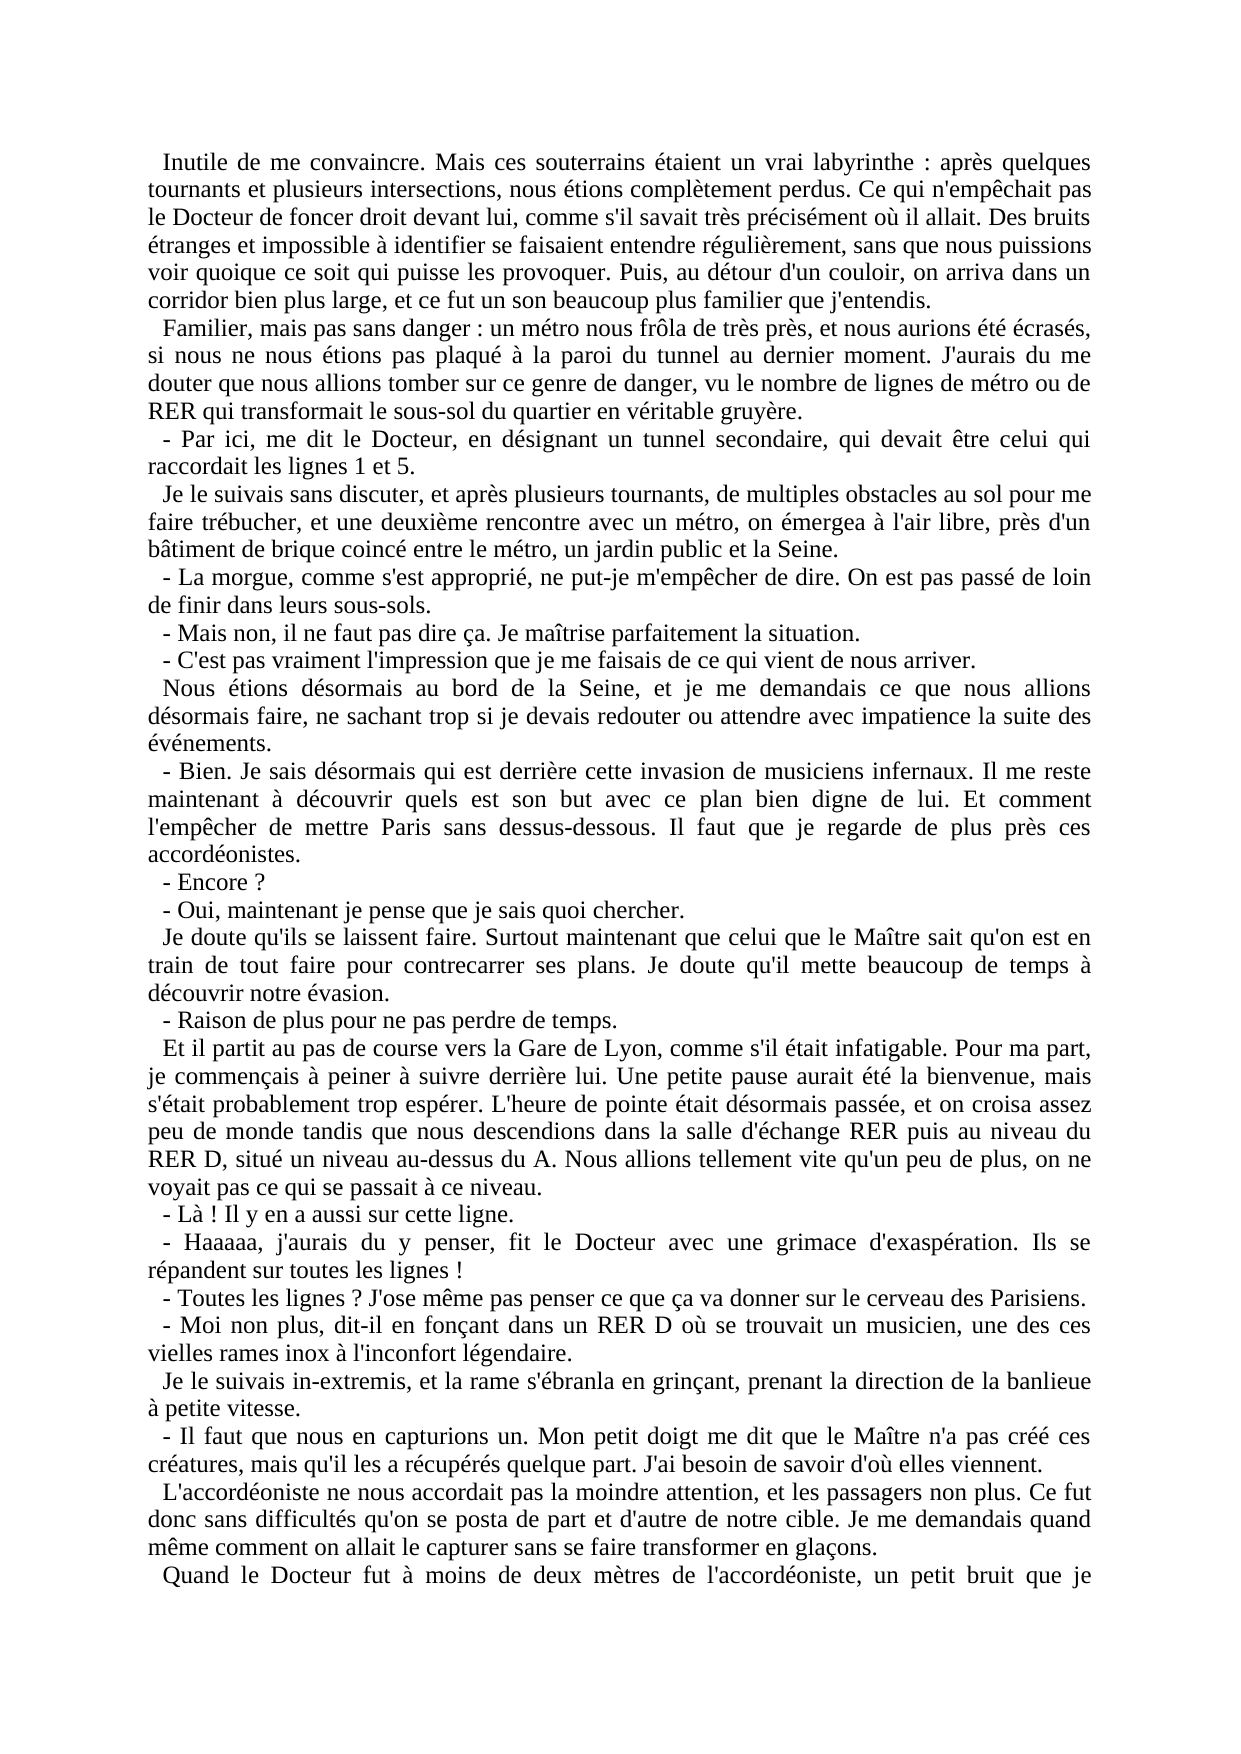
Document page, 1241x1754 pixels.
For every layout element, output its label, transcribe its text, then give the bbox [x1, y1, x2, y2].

text - Toutes les lignes ? J'ose même pas penser ce que ça va donner sur le cerveau des Parisiens. [148, 1284, 1093, 1311]
text Je le suivais sans discuter, et après plusieurs tournants, de multiples obstacles au sol pour me faire trébucher, et une deuxième rencontre avec un métro, on émergea à l'air libre, près d'un bâtiment de brique coincé entre le métro, un jardin public et la Seine. [148, 480, 1093, 563]
text - C'est pas vraiment l'impression que je me faisais de ce qui vient de nous arriver. [148, 646, 1093, 674]
text - Haaaaa, j'aurais du y penser, fit le Docteur avec une grimace d'exaspération. Ils se répandent sur toutes les lignes ! [148, 1228, 1093, 1284]
text Je le suivais in-extremis, et la rame s'ébranla en grinçant, prenant la direction de la banlieue à petite vitesse. [148, 1367, 1093, 1422]
text - Mais non, il ne faut pas dire ça. Je maîtrise parfaitement la situation. [148, 619, 1093, 646]
text - Oui, maintenant je pense que je sais quoi chercher. [148, 896, 1093, 923]
text - Là ! Il y en a aussi sur cette ligne. [148, 1201, 1093, 1228]
text Je doute qu'ils se laissent faire. Surtout maintenant que celui que le Maître sait qu'on est en train de tout faire pour contrecarrer ses plans. Je doute qu'il mette beaucoup de temps à découvrir notre évasion. [148, 923, 1093, 1007]
text Inutile de me convaincre. Mais ces souterrains étaient un vrai labyrinthe : après quelques tournants et plusieurs intersections, nous étions complètement perdus. Ce qui n'empêchait pas le Docteur de foncer droit devant lui, comme s'il savait très précisément où il allait. Des bruits étranges et impossible à identifier se faisaient entendre régulièrement, sans que nous puissions voir quoique ce soit qui puisse les provoquer. Puis, au détour d'un couloir, on arriva dans un corridor bien plus large, et ce fut un son beaucoup plus familier que j'entendis. [148, 148, 1093, 314]
text - Moi non plus, dit-il en fonçant dans un RER D où se trouvait un musicien, une des ces vielles rames inox à l'inconfort légendaire. [148, 1311, 1093, 1367]
text Nous étions désormais au bord de la Seine, et je me demandais ce que nous allions désormais faire, ne sachant trop si je devais redouter ou attendre avec impatience la suite des événements. [148, 674, 1093, 757]
text - Par ici, me dit le Docteur, en désignant un tunnel secondaire, qui devait être celui qui raccordait les lignes 1 et 5. [148, 425, 1093, 480]
text Et il partit au pas de course vers la Gare de Lyon, comme s'il était infatigable. Pour ma part, je commençais à peiner à suivre derrière lui. Une petite pause aurait été la bienvenue, mais s'était probablement trop espérer. L'heure de pointe était désormais passée, et on croisa assez peu de monde tandis que nous descendions dans la salle d'échange RER puis au niveau du RER D, situé un niveau au-dessus du A. Nous allions tellement vite qu'un peu de plus, on ne voyait pas ce qui se passait à ce niveau. [148, 1034, 1093, 1201]
text - Encore ? [148, 868, 1093, 896]
text - La morgue, comme s'est approprié, ne put-je m'empêcher de dire. On est pas passé de loin de finir dans leurs sous-sols. [148, 563, 1093, 619]
text L'accordéoniste ne nous accordait pas la moindre attention, et les passagers non plus. Ce fut donc sans difficultés qu'on se posta de part et d'autre de notre cible. Je me demandais quand même comment on allait le capturer sans se faire transformer en glaçons. [148, 1478, 1093, 1561]
text - Raison de plus pour ne pas perdre de temps. [148, 1007, 1093, 1034]
text Quand le Docteur fut à moins de deux mètres de l'accordéoniste, un petit bruit que je [148, 1561, 1093, 1588]
text - Il faut que nous en capturions un. Mon petit doigt me dit que le Maître n'a pas créé ces créatures, mais qu'il les a récupérés quelque part. J'ai besoin de savoir d'où elles viennent. [148, 1422, 1093, 1478]
text - Bien. Je sais désormais qui est derrière cette invasion de musiciens infernaux. Il me reste maintenant à découvrir quels est son but avec ce plan bien digne de lui. Et comment l'empêcher de mettre Paris sans dessus-dessous. Il faut que je regarde de plus près ces accordéonistes. [148, 757, 1093, 868]
text Familier, mais pas sans danger : un métro nous frôla de très près, et nous aurions été écrasés, si nous ne nous étions pas plaqué à la paroi du tunnel au dernier moment. J'aurais du me douter que nous allions tomber sur ce genre de danger, vu le nombre de lignes de métro ou de RER qui transformait le sous-sol du quartier en véritable gruyère. [148, 314, 1093, 425]
